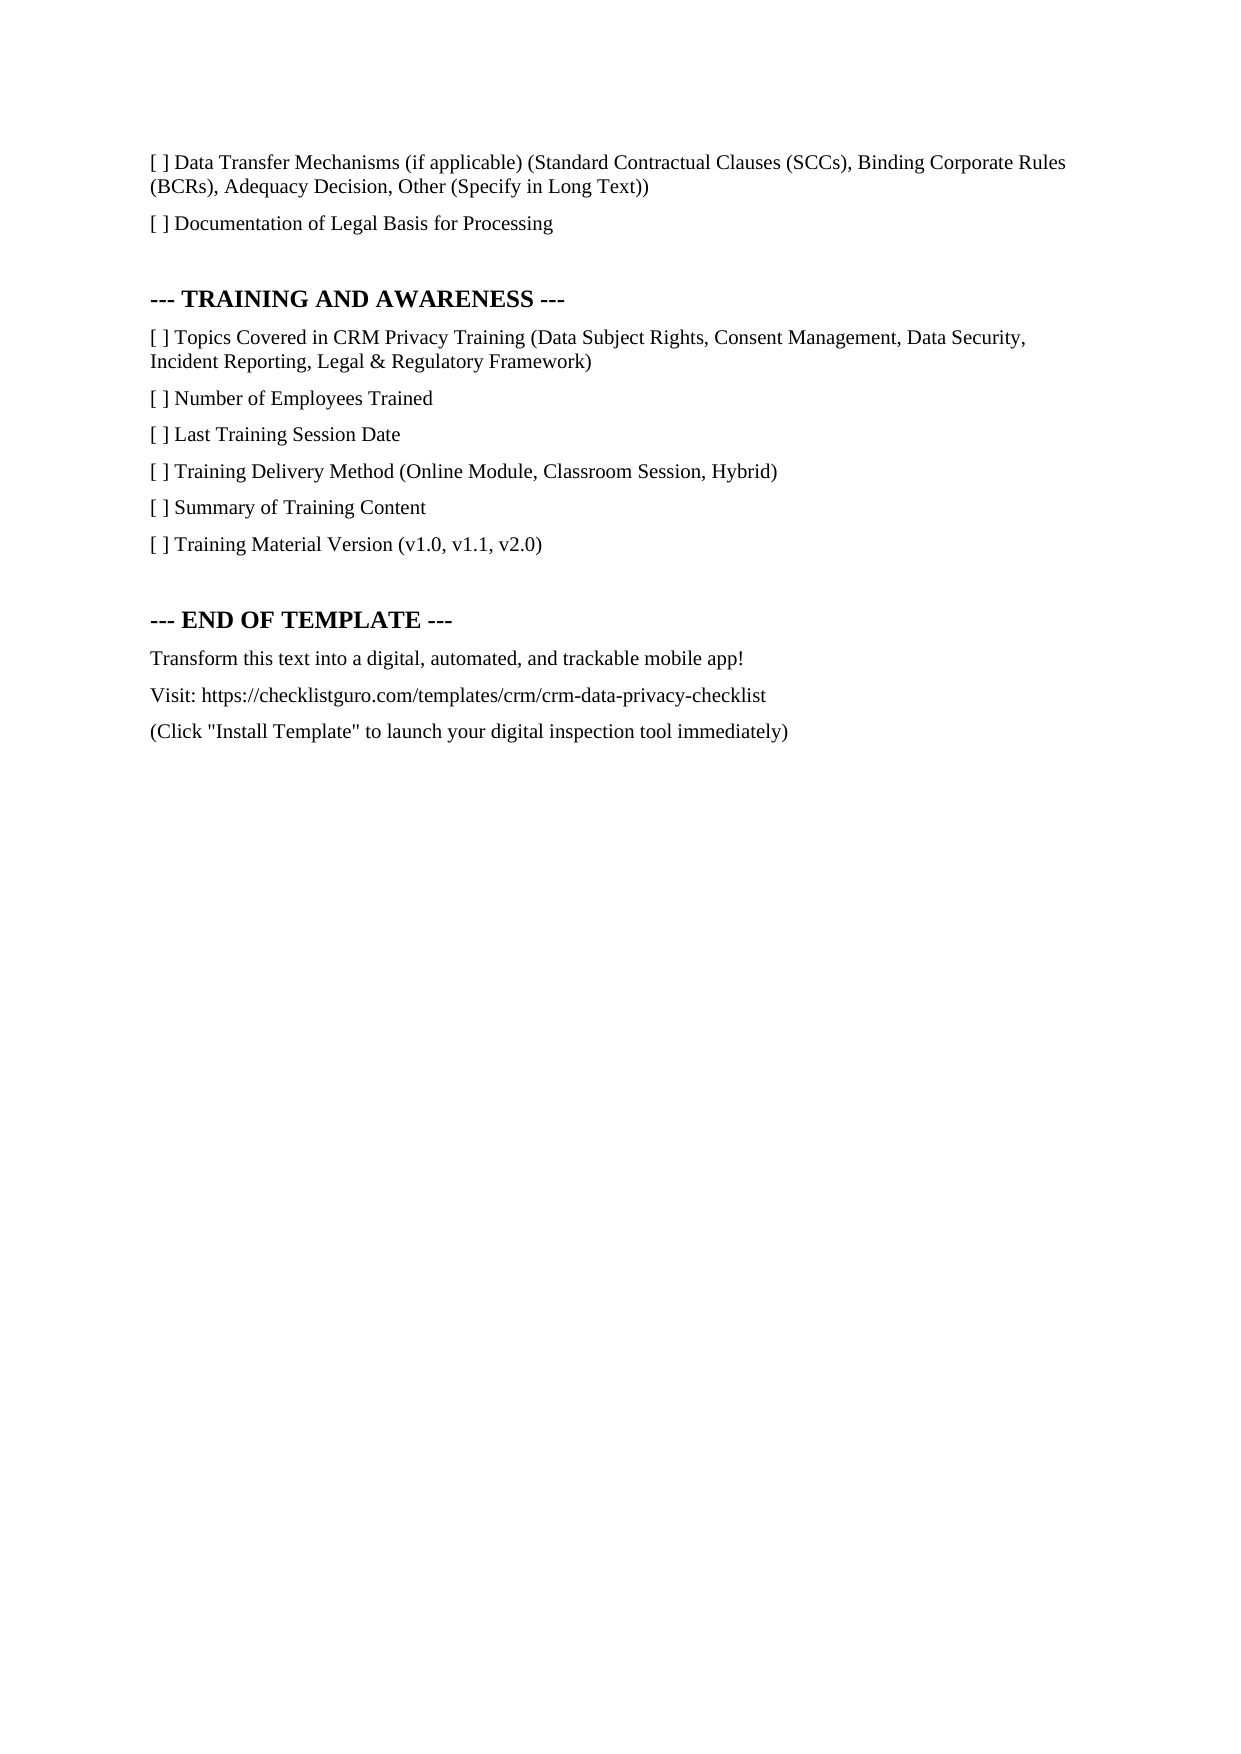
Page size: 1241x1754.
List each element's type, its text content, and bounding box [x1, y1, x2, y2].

text [ ] Topics Covered in CRM Privacy Training (Data Subject Rights, Consent Management, Data Security, Incident Reporting, Legal & Regulatory Framework) [150, 325, 1090, 373]
text [ ] Documentation of Legal Basis for Processing [150, 211, 1090, 235]
text --- TRAINING AND AWARENESS --- [150, 284, 1090, 312]
text --- END OF TEMPLATE --- [150, 605, 1090, 634]
text [ ] Data Transfer Mechanisms (if applicable) (Standard Contractual Clauses (SCCs), Binding Corporate Rules (BCRs), Adequacy Decision, Other (Specify in Long Text)) [150, 150, 1090, 198]
text [ ] Training Material Version (v1.0, v1.1, v2.0) [150, 532, 1090, 556]
text [ ] Last Training Session Date [150, 422, 1090, 446]
text [ ] Training Delivery Method (Online Module, Classroom Session, Hybrid) [150, 459, 1090, 483]
text Transform this text into a digital, automated, and trackable mobile app! [150, 646, 1090, 670]
text [ ] Summary of Training Content [150, 495, 1090, 519]
text [ ] Number of Employees Trained [150, 386, 1090, 410]
text Visit: https://checklistguro.com/templates/crm/crm-data-privacy-checklist [150, 683, 1090, 707]
text (Click "Install Template" to launch your digital inspection tool immediately) [150, 719, 1090, 743]
